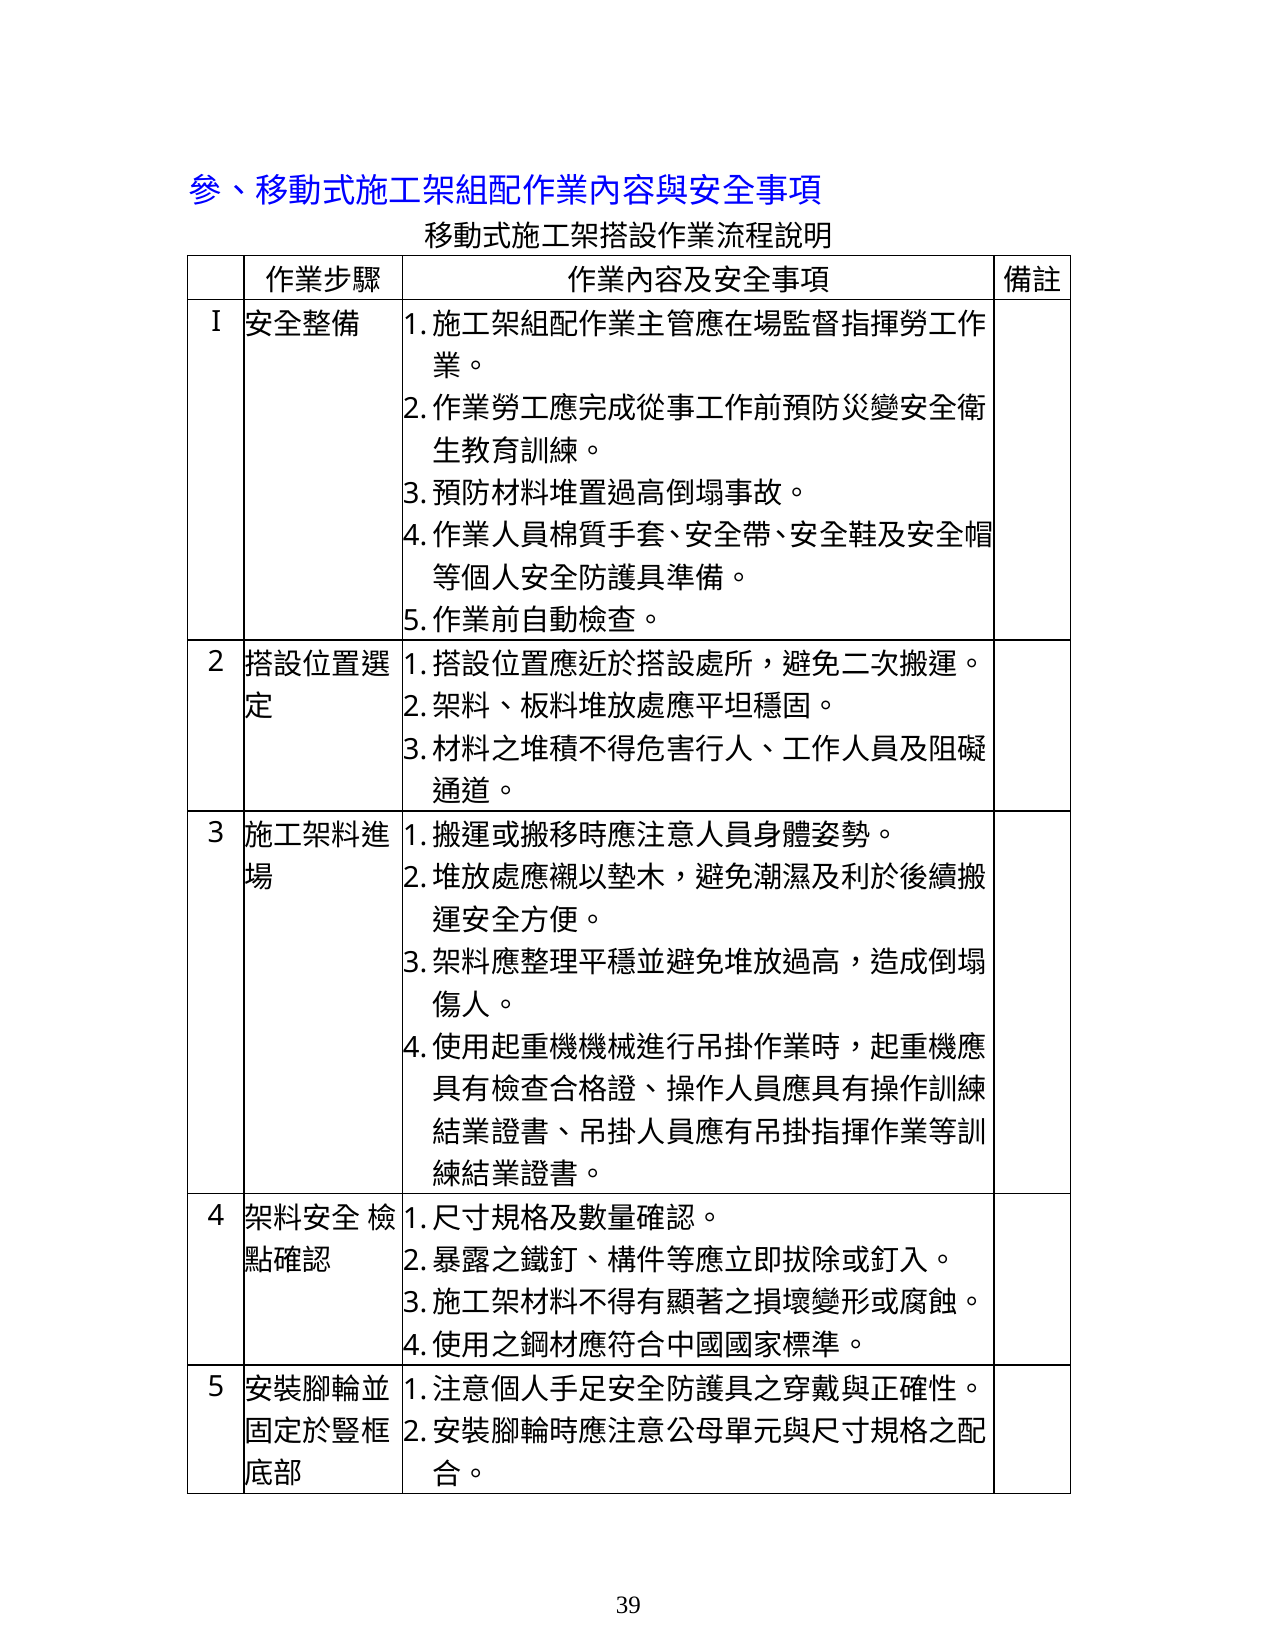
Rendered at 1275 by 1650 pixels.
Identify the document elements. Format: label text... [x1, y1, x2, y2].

table_cell I [188, 300, 243, 639]
table_cell 2 [188, 641, 243, 810]
table_cell 搬運或搬移時應注意人員身體姿勢。 堆放處應襯以墊木，避免潮濕及利於後續搬運安全方便。 架料應整理平穩並避免堆放過高，造成倒塌傷人。 使用起重機機械進行吊掛作業時，起重機應具有檢查合格證、操作人員應具有操作訓練結業證書、吊掛人員應有吊掛指揮作業等訓練結業證書。 [403, 812, 993, 1193]
table_cell [995, 1194, 1070, 1364]
table_cell 安裝腳輪並固定於豎框底部 [245, 1366, 402, 1492]
table_cell [995, 300, 1070, 639]
table_header 作業內容及安全事項 [403, 256, 993, 299]
table_header 備註 [995, 256, 1070, 299]
table_cell [995, 812, 1070, 1193]
table_header 作業步驟 [245, 256, 402, 299]
table_cell 安全整備 [245, 300, 402, 639]
table_cell 搭設位置應近於搭設處所，避免二次搬運。 架料、板料堆放處應平坦穩固。 材料之堆積不得危害行人、工作人員及阻礙通道。 [403, 641, 993, 810]
table_cell [995, 641, 1070, 810]
table_cell 尺寸規格及數量確認。 暴露之鐵釘、構件等應立即拔除或釘入。 施工架材料不得有顯著之損壞變形或腐蝕。 使用之鋼材應符合中國國家標準。 [403, 1194, 993, 1364]
table_cell 4 [188, 1194, 243, 1364]
table_header [188, 256, 243, 299]
table_cell 搭設位置選定 [245, 641, 402, 810]
table_cell 施工架組配作業主管應在場監督指揮勞工作業。 作業勞工應完成從事工作前預防災變安全衛生教育訓練。 預防材料堆置過高倒塌事故。 作業人員棉質手套、安全帶、安全鞋及安全帽等個人安全防護具準備。 作業前自動檢查。 [403, 300, 993, 639]
table_cell 施工架料進場 [245, 812, 402, 1193]
table_cell 架料安全 檢點確認 [245, 1194, 402, 1364]
table_cell 5 [188, 1366, 243, 1492]
text 參、移動式施工架組配作業內容與安全事項 [189, 162, 1069, 212]
table_cell 注意個人手足安全防護具之穿戴與正確性。 安裝腳輪時應注意公母單元與尺寸規格之配合。 避免安裝時手部遭夾傷。 注意鬆脫滑落傷及手部及足部。 腳輪應確實鎖定牢固於豎框。 [403, 1366, 993, 1492]
table_cell [995, 1366, 1070, 1492]
table_cell 3 [188, 812, 243, 1193]
text 移動式施工架搭設作業流程說明 [188, 212, 1069, 255]
